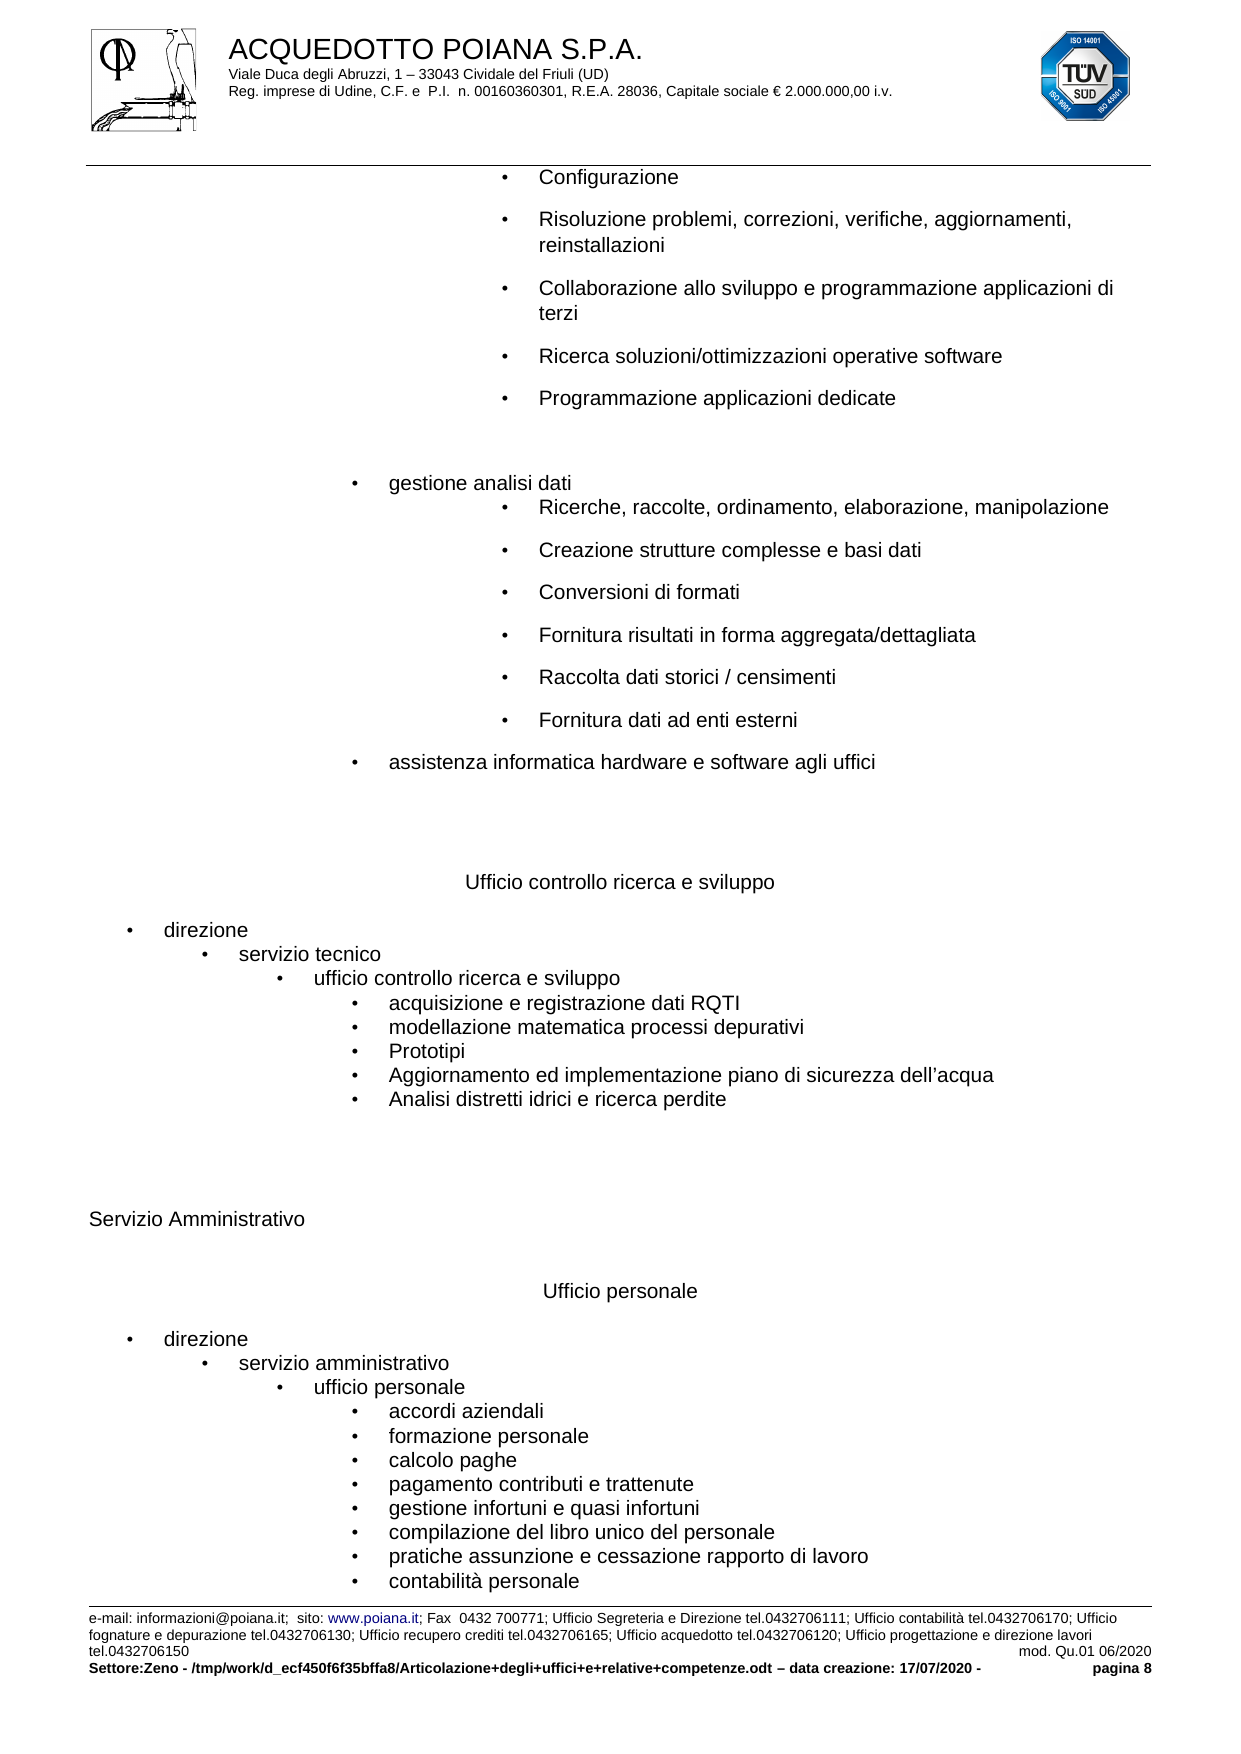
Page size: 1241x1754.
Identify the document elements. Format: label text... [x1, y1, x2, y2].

list servizio tecnico [201, 984, 1152, 1009]
list Analisi distretti idrici e ricerca perdite [351, 1129, 1152, 1154]
text Ufficio personale [89, 1321, 1152, 1345]
list compilazione del libro unico del personale [351, 1563, 1152, 1587]
list Fornitura risultati in forma aggregata/dettagliata [501, 665, 1152, 689]
list Conversioni di formati [501, 622, 1152, 647]
list acquisizione e registrazione dati RQTI [351, 1033, 1152, 1057]
list ufficio personale [276, 1418, 1152, 1442]
list Raccolta dati storici / censimenti [501, 707, 1152, 732]
list ufficio controllo ricerca e sviluppo [276, 1009, 1152, 1033]
list Collaborazione allo sviluppo e programmazione applicazioni di terzi [501, 318, 1152, 368]
text Servizio Amministrativo [89, 1249, 1152, 1273]
list Risoluzione problemi, correzioni, verifiche, aggiornamenti, reinstallazioni [501, 250, 1152, 299]
list Installazione [501, 165, 1152, 189]
list gestione infortuni e quasi infortuni [351, 1538, 1152, 1563]
list Prototipi [351, 1081, 1152, 1105]
list formazione personale [351, 1466, 1152, 1490]
list Programmazione applicazioni dedicate [501, 428, 1152, 453]
list pagamento contributi e trattenute [351, 1514, 1152, 1538]
list Fornitura dati ad enti esterni [501, 750, 1152, 774]
list Aggiornamento ed implementazione piano di sicurezza dell’acqua [351, 1105, 1152, 1129]
list direzione [126, 1369, 1152, 1393]
list Ricerche, raccolte, ordinamento, elaborazione, manipolazione [501, 537, 1152, 562]
list Ricerca soluzioni/ottimizzazioni operative software [501, 386, 1152, 410]
list modellazione matematica processi depurativi [351, 1057, 1152, 1081]
list direzione [126, 960, 1152, 984]
list servizio amministrativo [201, 1393, 1152, 1418]
list calcolo paghe [351, 1490, 1152, 1514]
list gestione analisi dati [351, 513, 1152, 537]
list Configurazione [501, 207, 1152, 231]
text Ufficio controllo ricerca e sviluppo [89, 912, 1152, 936]
list accordi aziendali [351, 1442, 1152, 1466]
list Creazione strutture complesse e basi dati [501, 580, 1152, 604]
list assistenza informatica hardware e software agli uffici [351, 792, 1152, 817]
